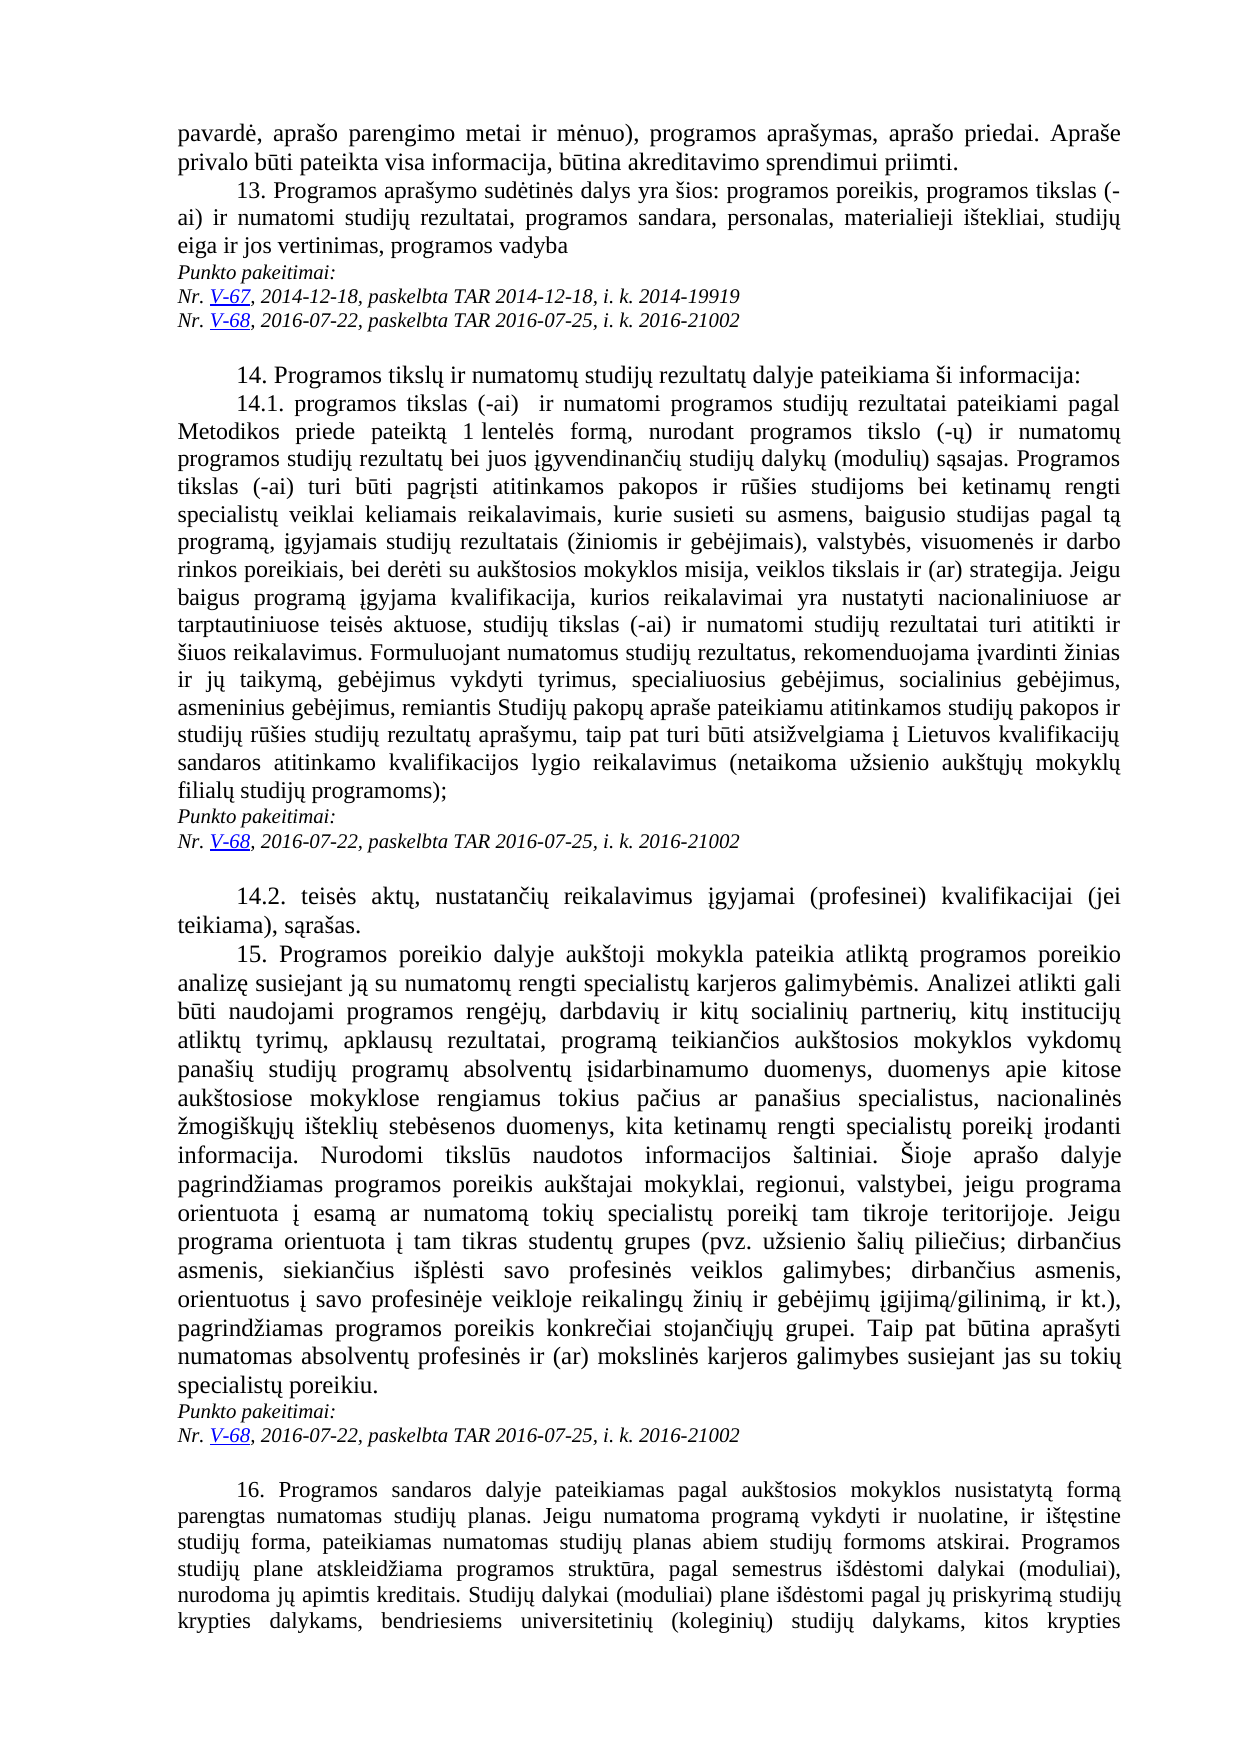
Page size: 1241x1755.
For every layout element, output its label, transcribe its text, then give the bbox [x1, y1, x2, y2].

text 14. Programos tikslų ir numatomų studijų rezultatų dalyje pateikiama ši informacija: [177, 361, 1122, 389]
text Nr. V-67, 2014-12-18, paskelbta TAR 2014-12-18, i. k. 2014-19919 [177, 284, 1122, 308]
text Punkto pakeitimai: [177, 1399, 1122, 1423]
text Punkto pakeitimai: [177, 804, 1122, 828]
text 15. Programos poreikio dalyje aukštoji mokykla pateikia atliktą programos poreikio analizę susiejant ją su numatomų rengti specialistų karjeros galimybėmis. Analizei atlikti gali būti naudojami programos rengėjų, darbdavių ir kitų socialinių partnerių, kitų institucijų atliktų tyrimų, apklausų rezultatai, programą teikiančios aukštosios mokyklos vykdomų panašių studijų programų absolventų įsidarbinamumo duomenys, duomenys apie kitose aukštosiose mokyklose rengiamus tokius pačius ar panašius specialistus, nacionalinės žmogiškųjų išteklių stebėsenos duomenys, kita ketinamų rengti specialistų poreikį įrodanti informacija. Nurodomi tikslūs naudotos informacijos šaltiniai. Šioje aprašo dalyje pagrindžiamas programos poreikis aukštajai mokyklai, regionui, valstybei, jeigu programa orientuota į esamą ar numatomą tokių specialistų poreikį tam tikroje teritorijoje. Jeigu programa orientuota į tam tikras studentų grupes (pvz. užsienio šalių piliečius; dirbančius asmenis, siekiančius išplėsti savo profesinės veiklos galimybes; dirbančius asmenis, orientuotus į savo profesinėje veikloje reikalingų žinių ir gebėjimų įgijimą/gilinimą, ir kt.), pagrindžiamas programos poreikis konkrečiai stojančiųjų grupei. Taip pat būtina aprašyti numatomas absolventų profesinės ir (ar) mokslinės karjeros galimybes susiejant jas su tokių specialistų poreikiu. [177, 939, 1122, 1399]
text 14.2. teisės aktų, nustatančių reikalavimus įgyjamai (profesinei) kvalifikacijai (jei teikiama), sąrašas. [177, 881, 1122, 939]
text Nr. V-68, 2016-07-22, paskelbta TAR 2016-07-25, i. k. 2016-21002 [177, 1423, 1122, 1447]
text Nr. V-68, 2016-07-22, paskelbta TAR 2016-07-25, i. k. 2016-21002 [177, 308, 1122, 332]
text pavardė, aprašo parengimo metai ir mėnuo), programos aprašymas, aprašo priedai. Apraše privalo būti pateikta visa informacija, būtina akreditavimo sprendimui priimti. [177, 118, 1122, 176]
text 13. Programos aprašymo sudėtinės dalys yra šios: programos poreikis, programos tikslas (-ai) ir numatomi studijų rezultatai, programos sandara, personalas, materialieji ištekliai, studijų eiga ir jos vertinimas, programos vadyba [177, 176, 1122, 259]
text Nr. V-68, 2016-07-22, paskelbta TAR 2016-07-25, i. k. 2016-21002 [177, 828, 1122, 853]
text Punkto pakeitimai: [177, 259, 1122, 284]
text 16. Programos sandaros dalyje pateikiamas pagal aukštosios mokyklos nusistatytą formą parengtas numatomas studijų planas. Jeigu numatoma programą vykdyti ir nuolatine, ir ištęstine studijų forma, pateikiamas numatomas studijų planas abiem studijų formoms atskirai. Programos studijų plane atskleidžiama programos struktūra, pagal semestrus išdėstomi dalykai (moduliai), nurodoma jų apimtis kreditais. Studijų dalykai (moduliai) plane išdėstomi pagal jų priskyrimą studijų krypties dalykams, bendriesiems universitetinių (koleginių) studijų dalykams, kitos krypties [177, 1476, 1122, 1634]
text 14.1. programos tikslas (-ai) ir numatomi programos studijų rezultatai pateikiami pagal Metodikos priede pateiktą 1 lentelės formą, nurodant programos tikslo (-ų) ir numatomų programos studijų rezultatų bei juos įgyvendinančių studijų dalykų (modulių) sąsajas. Programos tikslas (-ai) turi būti pagrįsti atitinkamos pakopos ir rūšies studijoms bei ketinamų rengti specialistų veiklai keliamais reikalavimais, kurie susieti su asmens, baigusio studijas pagal tą programą, įgyjamais studijų rezultatais (žiniomis ir gebėjimais), valstybės, visuomenės ir darbo rinkos poreikiais, bei derėti su aukštosios mokyklos misija, veiklos tikslais ir (ar) strategija. Jeigu baigus programą įgyjama kvalifikacija, kurios reikalavimai yra nustatyti nacionaliniuose ar tarptautiniuose teisės aktuose, studijų tikslas (-ai) ir numatomi studijų rezultatai turi atitikti ir šiuos reikalavimus. Formuluojant numatomus studijų rezultatus, rekomenduojama įvardinti žinias ir jų taikymą, gebėjimus vykdyti tyrimus, specialiuosius gebėjimus, socialinius gebėjimus, asmeninius gebėjimus, remiantis Studijų pakopų apraše pateikiamu atitinkamos studijų pakopos ir studijų rūšies studijų rezultatų aprašymu, taip pat turi būti atsižvelgiama į Lietuvos kvalifikacijų sandaros atitinkamo kvalifikacijos lygio reikalavimus (netaikoma užsienio aukštųjų mokyklų filialų studijų programoms); [177, 389, 1122, 804]
